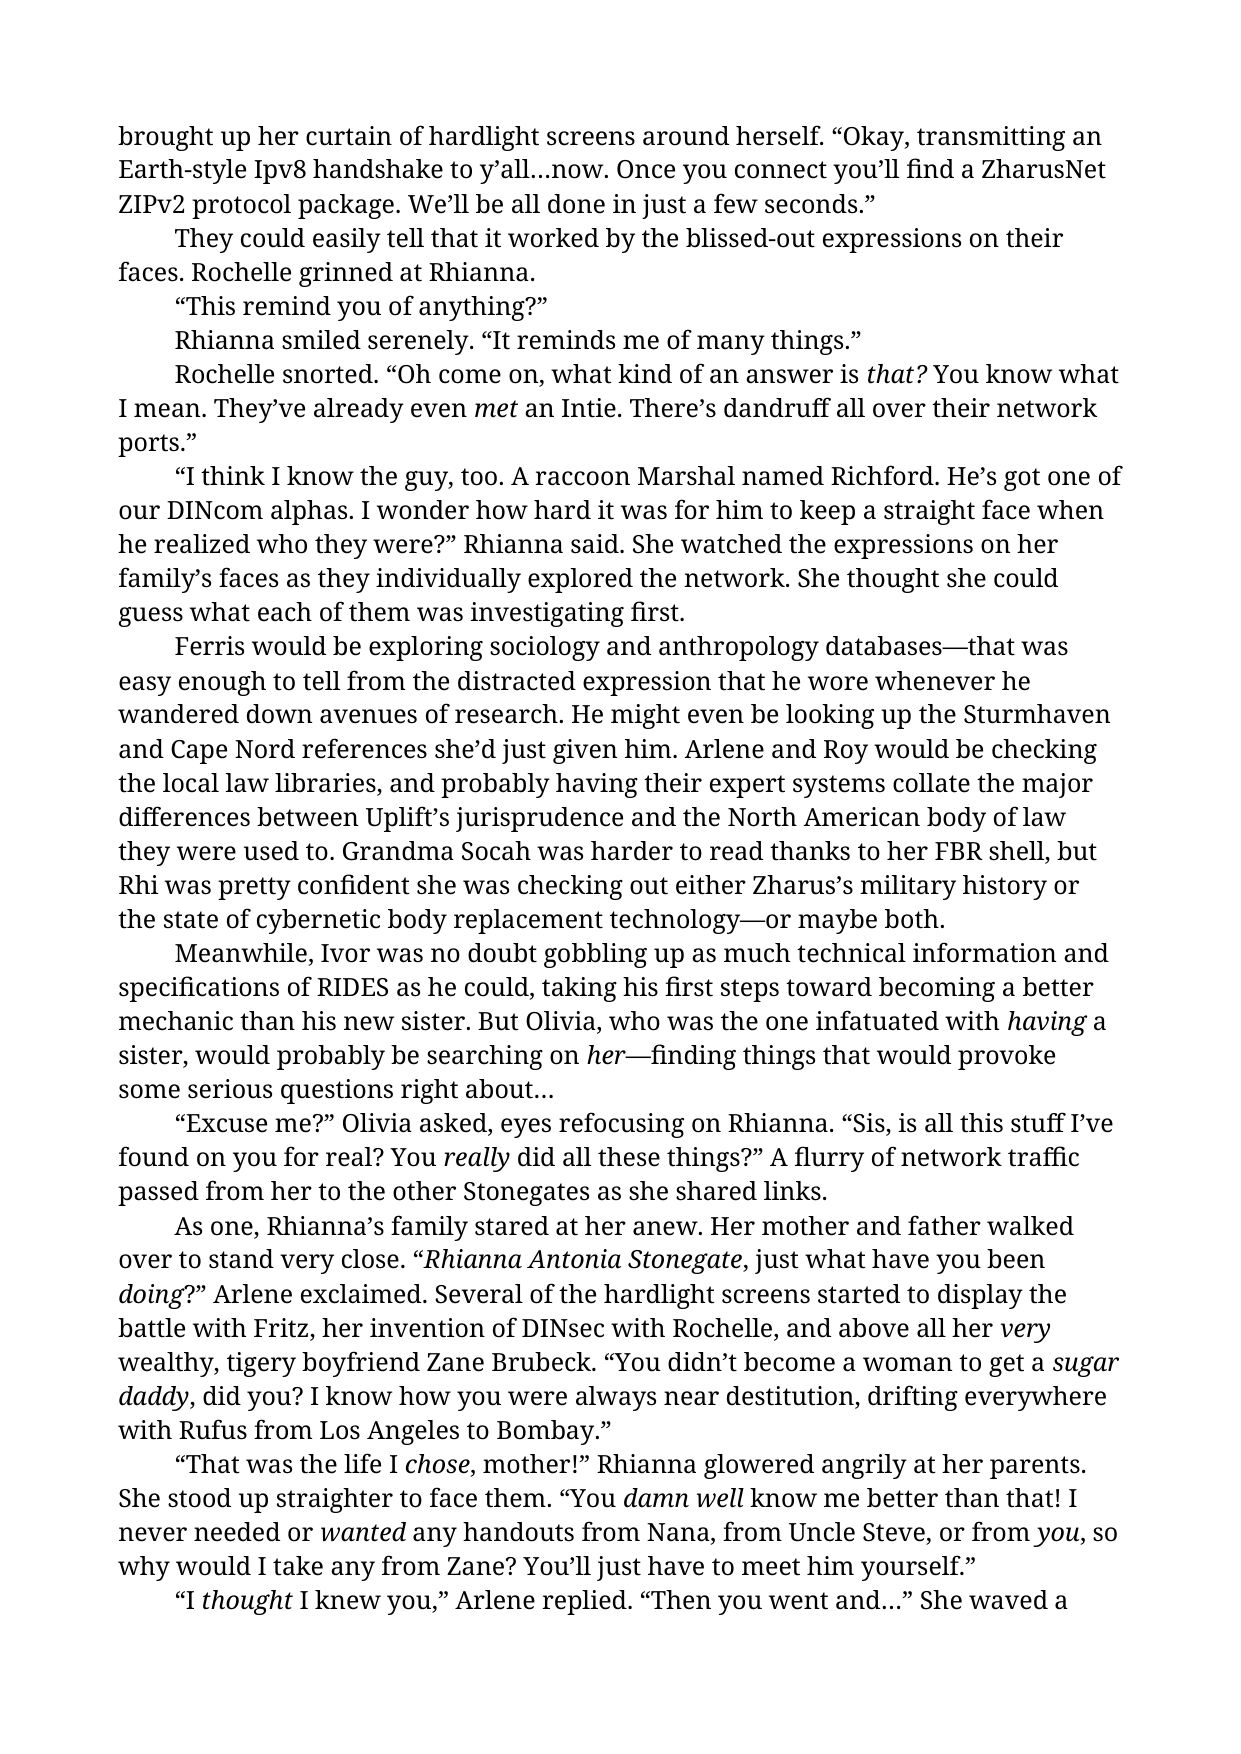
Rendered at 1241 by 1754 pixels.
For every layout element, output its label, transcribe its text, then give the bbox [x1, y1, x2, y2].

text “Excuse me?” Olivia asked, eyes refocusing on Rhianna. “Sis, is all this stuff I’ve found on you for real? You really did all these things?” A flurry of network traffic passed from her to the other Stonegates as she shared links. [118, 1106, 1122, 1208]
text Ferris would be exploring sociology and anthropology databases—that was easy enough to tell from the distracted expression that he wore whenever he wandered down avenues of research. He might even be looking up the Sturmhaven and Cape Nord references she’d just given him. Arlene and Roy would be checking the local law libraries, and probably having their expert systems collate the major differences between Uplift’s jurisprudence and the North American body of law they were used to. Grandma Socah was harder to read thanks to her FBR shell, but Rhi was pretty confident she was checking out either Zharus’s military history or the state of cybernetic body replacement technology—or maybe both. [118, 629, 1122, 936]
text Rhianna smiled serenely. “It reminds me of many things.” [118, 322, 1122, 357]
text Rochelle snorted. “Oh come on, what kind of an answer is that? You know what I mean. They’ve already even met an Intie. There’s dandruff all over their network ports.” [118, 357, 1122, 459]
text As one, Rhianna’s family stared at her anew. Her mother and father walked over to stand very close. “Rhianna Antonia Stonegate, just what have you been doing?” Arlene exclaimed. Several of the hardlight screens started to display the battle with Fritz, her invention of DINsec with Rochelle, and above all her very wealthy, tigery boyfriend Zane Brubeck. “You didn’t become a woman to get a sugar daddy, did you? I know how you were always near destitution, drifting everywhere with Rufus from Los Angeles to Bombay.” [118, 1208, 1122, 1447]
text They could easily tell that it worked by the blissed-out expressions on their faces. Rochelle grinned at Rhianna. [118, 220, 1122, 288]
text brought up her curtain of hardlight screens around herself. “Okay, transmitting an Earth-style Ipv8 handshake to y’all…now. Once you connect you’ll find a ZharusNet ZIPv2 protocol package. We’ll be all done in just a few seconds.” [118, 118, 1122, 220]
text “This remind you of anything?” [118, 288, 1122, 322]
text “I think I know the guy, too. A raccoon Marshal named Richford. He’s got one of our DINcom alphas. I wonder how hard it was for him to keep a straight face when he realized who they were?” Rhianna said. She watched the expressions on her family’s faces as they individually explored the network. She thought she could guess what each of them was investigating first. [118, 459, 1122, 629]
text Meanwhile, Ivor was no doubt gobbling up as much technical information and specifications of RIDES as he could, taking his first steps toward becoming a better mechanic than his new sister. But Olivia, who was the one infatuated with having a sister, would probably be searching on her—finding things that would provoke some serious questions right about… [118, 936, 1122, 1106]
text “I thought I knew you,” Arlene replied. “Then you went and…” She waved a [118, 1583, 1122, 1617]
text “That was the life I chose, mother!” Rhianna glowered angrily at her parents. She stood up straighter to face them. “You damn well know me better than that! I never needed or wanted any handouts from Nana, from Uncle Steve, or from you, so why would I take any from Zane? You’ll just have to meet him yourself.” [118, 1447, 1122, 1583]
